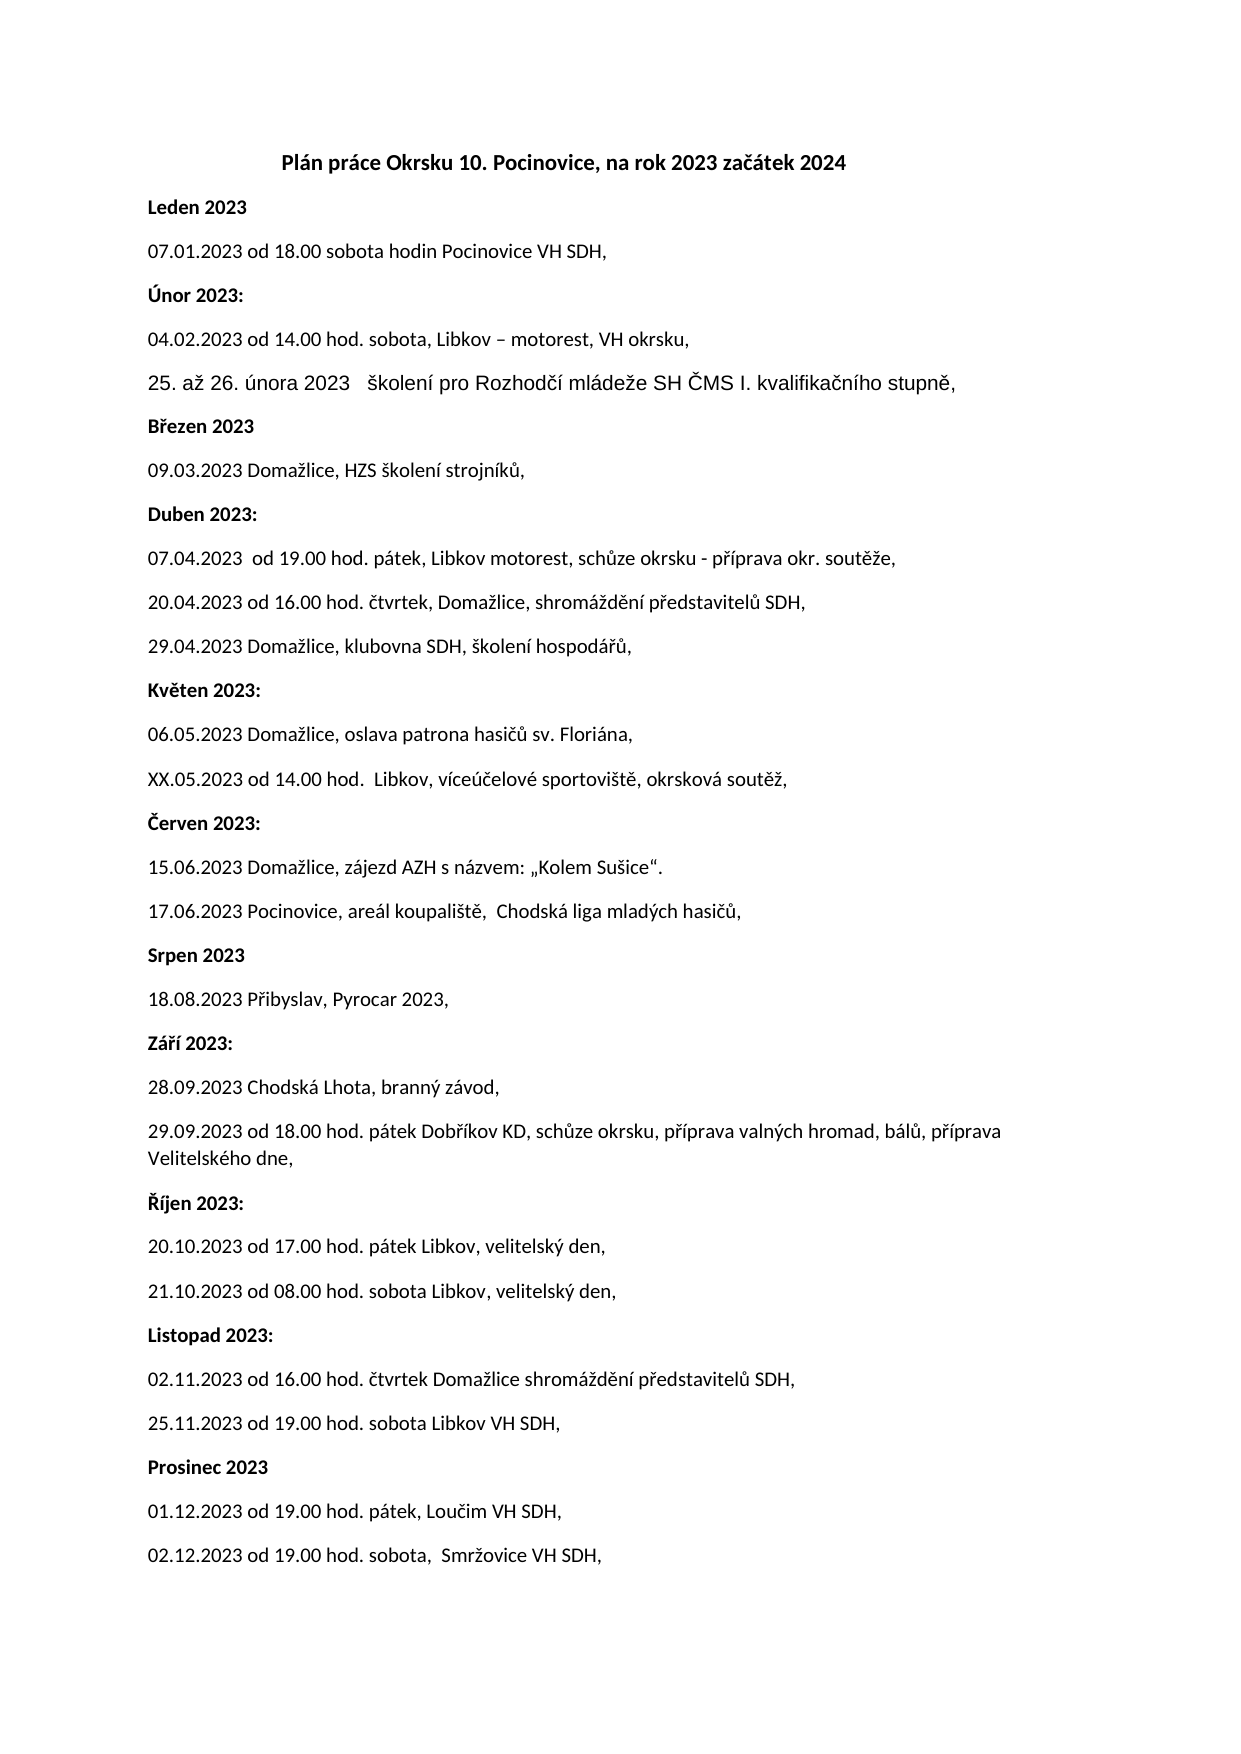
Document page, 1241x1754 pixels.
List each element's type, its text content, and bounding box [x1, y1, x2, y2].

text 18.08.2023 Přibyslav, Pyrocar 2023, [148, 986, 1093, 1011]
text Plán práce Okrsku 10. Pocinovice, na rok 2023 začátek 2024 [148, 148, 1093, 176]
text Květen 2023: [148, 678, 1093, 703]
text Červen 2023: [148, 810, 1093, 835]
text 02.12.2023 od 19.00 hod. sobota, Smržovice VH SDH, [148, 1542, 1093, 1568]
text Listopad 2023: [148, 1322, 1093, 1347]
text 07.04.2023 od 19.00 hod. pátek, Libkov motorest, schůze okrsku - příprava okr. soutěže, [148, 545, 1093, 571]
text 25.11.2023 od 19.00 hod. sobota Libkov VH SDH, [148, 1410, 1093, 1435]
text Prosinec 2023 [148, 1454, 1093, 1479]
text 07.01.2023 od 18.00 sobota hodin Pocinovice VH SDH, [148, 238, 1093, 264]
text XX.05.2023 od 14.00 hod. Libkov, víceúčelové sportoviště, okrsková soutěž, [148, 766, 1093, 791]
text 21.10.2023 od 08.00 hod. sobota Libkov, velitelský den, [148, 1278, 1093, 1303]
text Březen 2023 [148, 413, 1093, 439]
text 15.06.2023 Domažlice, zájezd AZH s názvem: „Kolem Sušice“. [148, 854, 1093, 879]
text Duben 2023: [148, 501, 1093, 527]
text 29.09.2023 od 18.00 hod. pátek Dobříkov KD, schůze okrsku, příprava valných hromad, bálů, příprava Velitelského dne, [148, 1118, 1093, 1171]
text 20.04.2023 od 16.00 hod. čtvrtek, Domažlice, shromáždění představitelů SDH, [148, 589, 1093, 615]
text Únor 2023: [148, 283, 1093, 308]
text 29.04.2023 Domažlice, klubovna SDH, školení hospodářů, [148, 633, 1093, 659]
text 06.05.2023 Domažlice, oslava patrona hasičů sv. Floriána, [148, 722, 1093, 747]
text 17.06.2023 Pocinovice, areál koupaliště, Chodská liga mladých hasičů, [148, 898, 1093, 923]
text 04.02.2023 od 14.00 hod. sobota, Libkov – motorest, VH okrsku, [148, 327, 1093, 352]
text Srpen 2023 [148, 942, 1093, 967]
text 25. až 26. února 2023 školení pro Rozhodčí mládeže SH ČMS I. kvalifikačního stupně, [148, 371, 1093, 395]
text Říjen 2023: [148, 1190, 1093, 1215]
text 28.09.2023 Chodská Lhota, branný závod, [148, 1074, 1093, 1099]
text 02.11.2023 od 16.00 hod. čtvrtek Domažlice shromáždění představitelů SDH, [148, 1366, 1093, 1391]
text Září 2023: [148, 1030, 1093, 1056]
text 01.12.2023 od 19.00 hod. pátek, Loučim VH SDH, [148, 1498, 1093, 1523]
text Leden 2023 [148, 194, 1093, 220]
text 20.10.2023 od 17.00 hod. pátek Libkov, velitelský den, [148, 1234, 1093, 1259]
text 09.03.2023 Domažlice, HZS školení strojníků, [148, 457, 1093, 483]
